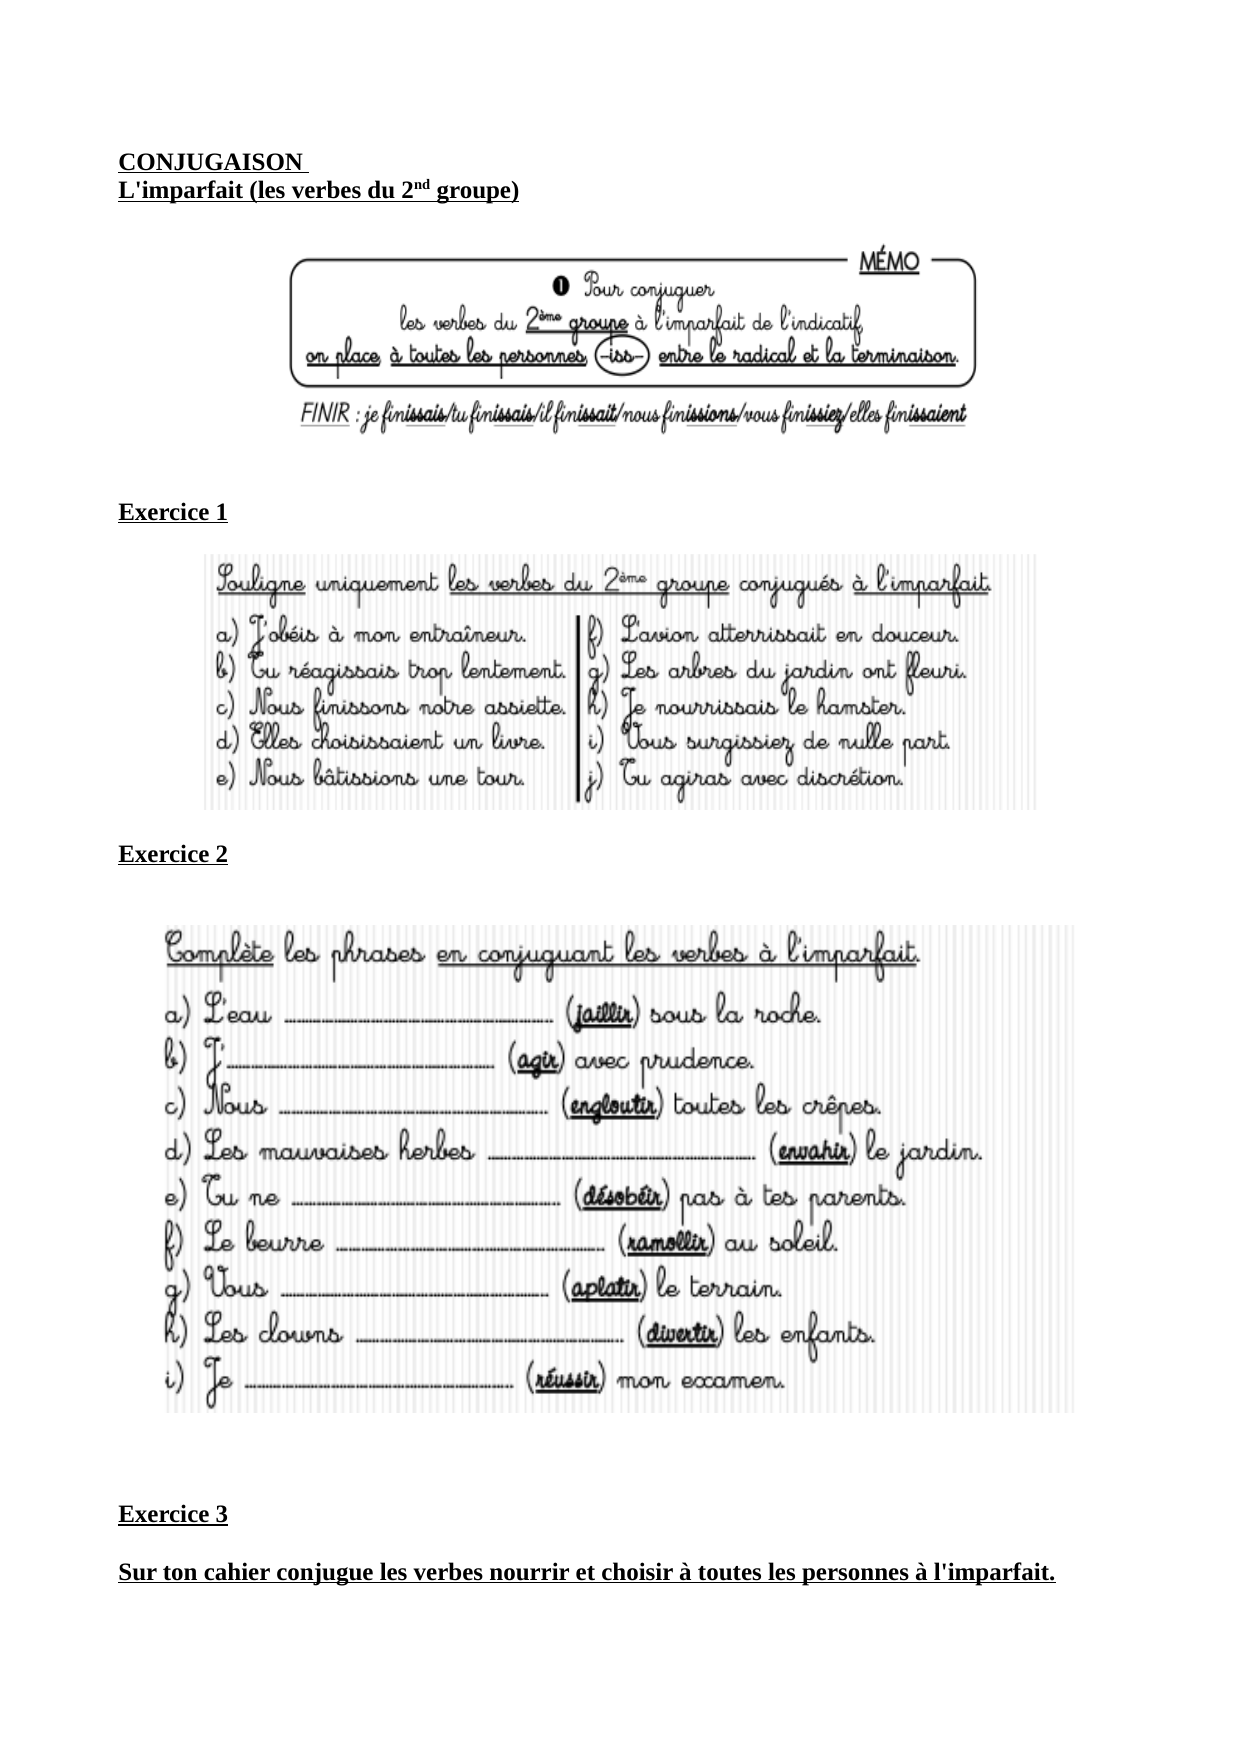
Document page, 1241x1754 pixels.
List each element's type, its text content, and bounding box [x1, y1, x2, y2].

picture [203, 554, 1037, 810]
text Exercice 3 [118, 1499, 1122, 1528]
text Sur ton cahier conjugue les verbes nourrir et choisir à toutes les personnes à l'imparfait. [118, 1557, 1122, 1586]
text CONJUGAISON [118, 147, 1122, 176]
text L'imparfait (les verbes du 2nd groupe) [118, 176, 1122, 204]
picture [267, 227, 1014, 439]
text Exercice 2 [118, 839, 1122, 867]
picture [162, 925, 1076, 1413]
text Exercice 1 [118, 497, 1122, 525]
